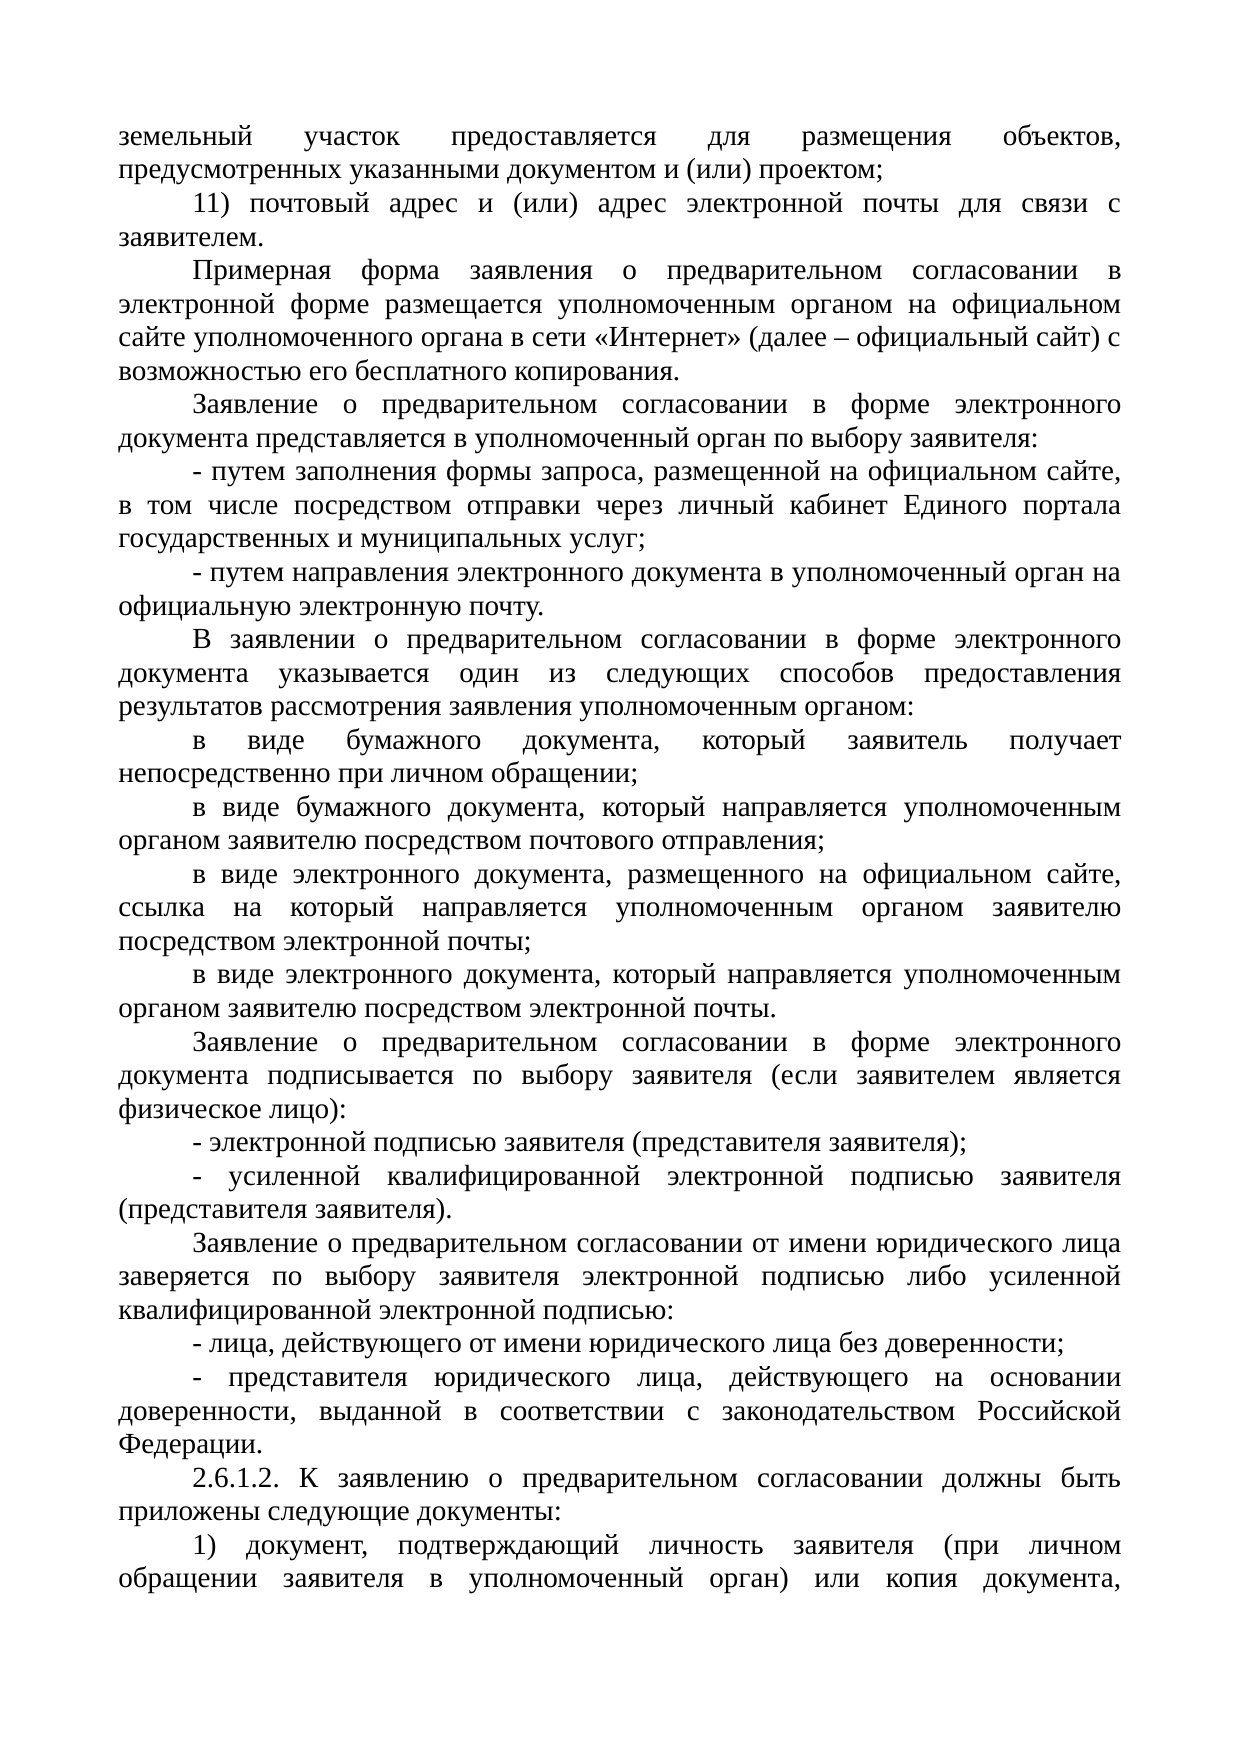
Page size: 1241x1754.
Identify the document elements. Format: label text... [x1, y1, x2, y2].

text - лица, действующего от имени юридического лица без доверенности; [118, 1326, 1122, 1359]
text в виде электронного документа, размещенного на официальном сайте, ссылка на который направляется уполномоченным органом заявителю посредством электронной почты; [118, 856, 1122, 957]
text - представителя юридического лица, действующего на основании доверенности, выданной в соответствии с законодательством Российской Федерации. [118, 1359, 1122, 1460]
text - электронной подписью заявителя (представителя заявителя); [118, 1124, 1122, 1158]
text 11) почтовый адрес и (или) адрес электронной почты для связи с заявителем. [118, 185, 1122, 252]
text Заявление о предварительном согласовании от имени юридического лица заверяется по выбору заявителя электронной подписью либо усиленной квалифицированной электронной подписью: [118, 1225, 1122, 1326]
text - путем направления электронного документа в уполномоченный орган на официальную электронную почту. [118, 554, 1122, 621]
text Примерная форма заявления о предварительном согласовании в электронной форме размещается уполномоченным органом на официальном сайте уполномоченного органа в сети «Интернет» (далее – официальный сайт) с возможностью его бесплатного копирования. [118, 252, 1122, 386]
text в виде бумажного документа, который заявитель получает непосредственно при личном обращении; [118, 722, 1122, 789]
text 2.6.1.2. К заявлению о предварительном согласовании должны быть приложены следующие документы: [118, 1460, 1122, 1527]
text в виде электронного документа, который направляется уполномоченным органом заявителю посредством электронной почты. [118, 957, 1122, 1024]
text Заявление о предварительном согласовании в форме электронного документа представляется в уполномоченный орган по выбору заявителя: [118, 386, 1122, 453]
text 1) документ, подтверждающий личность заявителя (при личном обращении заявителя в уполномоченный орган) или копия документа, [118, 1527, 1122, 1594]
text в виде бумажного документа, который направляется уполномоченным органом заявителю посредством почтового отправления; [118, 789, 1122, 856]
text земельный участок предоставляется для размещения объектов, предусмотренных указанными документом и (или) проектом; [118, 118, 1122, 185]
text Заявление о предварительном согласовании в форме электронного документа подписывается по выбору заявителя (если заявителем является физическое лицо): [118, 1024, 1122, 1124]
text В заявлении о предварительном согласовании в форме электронного документа указывается один из следующих способов предоставления результатов рассмотрения заявления уполномоченным органом: [118, 621, 1122, 722]
text - усиленной квалифицированной электронной подписью заявителя (представителя заявителя). [118, 1158, 1122, 1225]
text - путем заполнения формы запроса, размещенной на официальном сайте, в том числе посредством отправки через личный кабинет Единого портала государственных и муниципальных услуг; [118, 453, 1122, 554]
